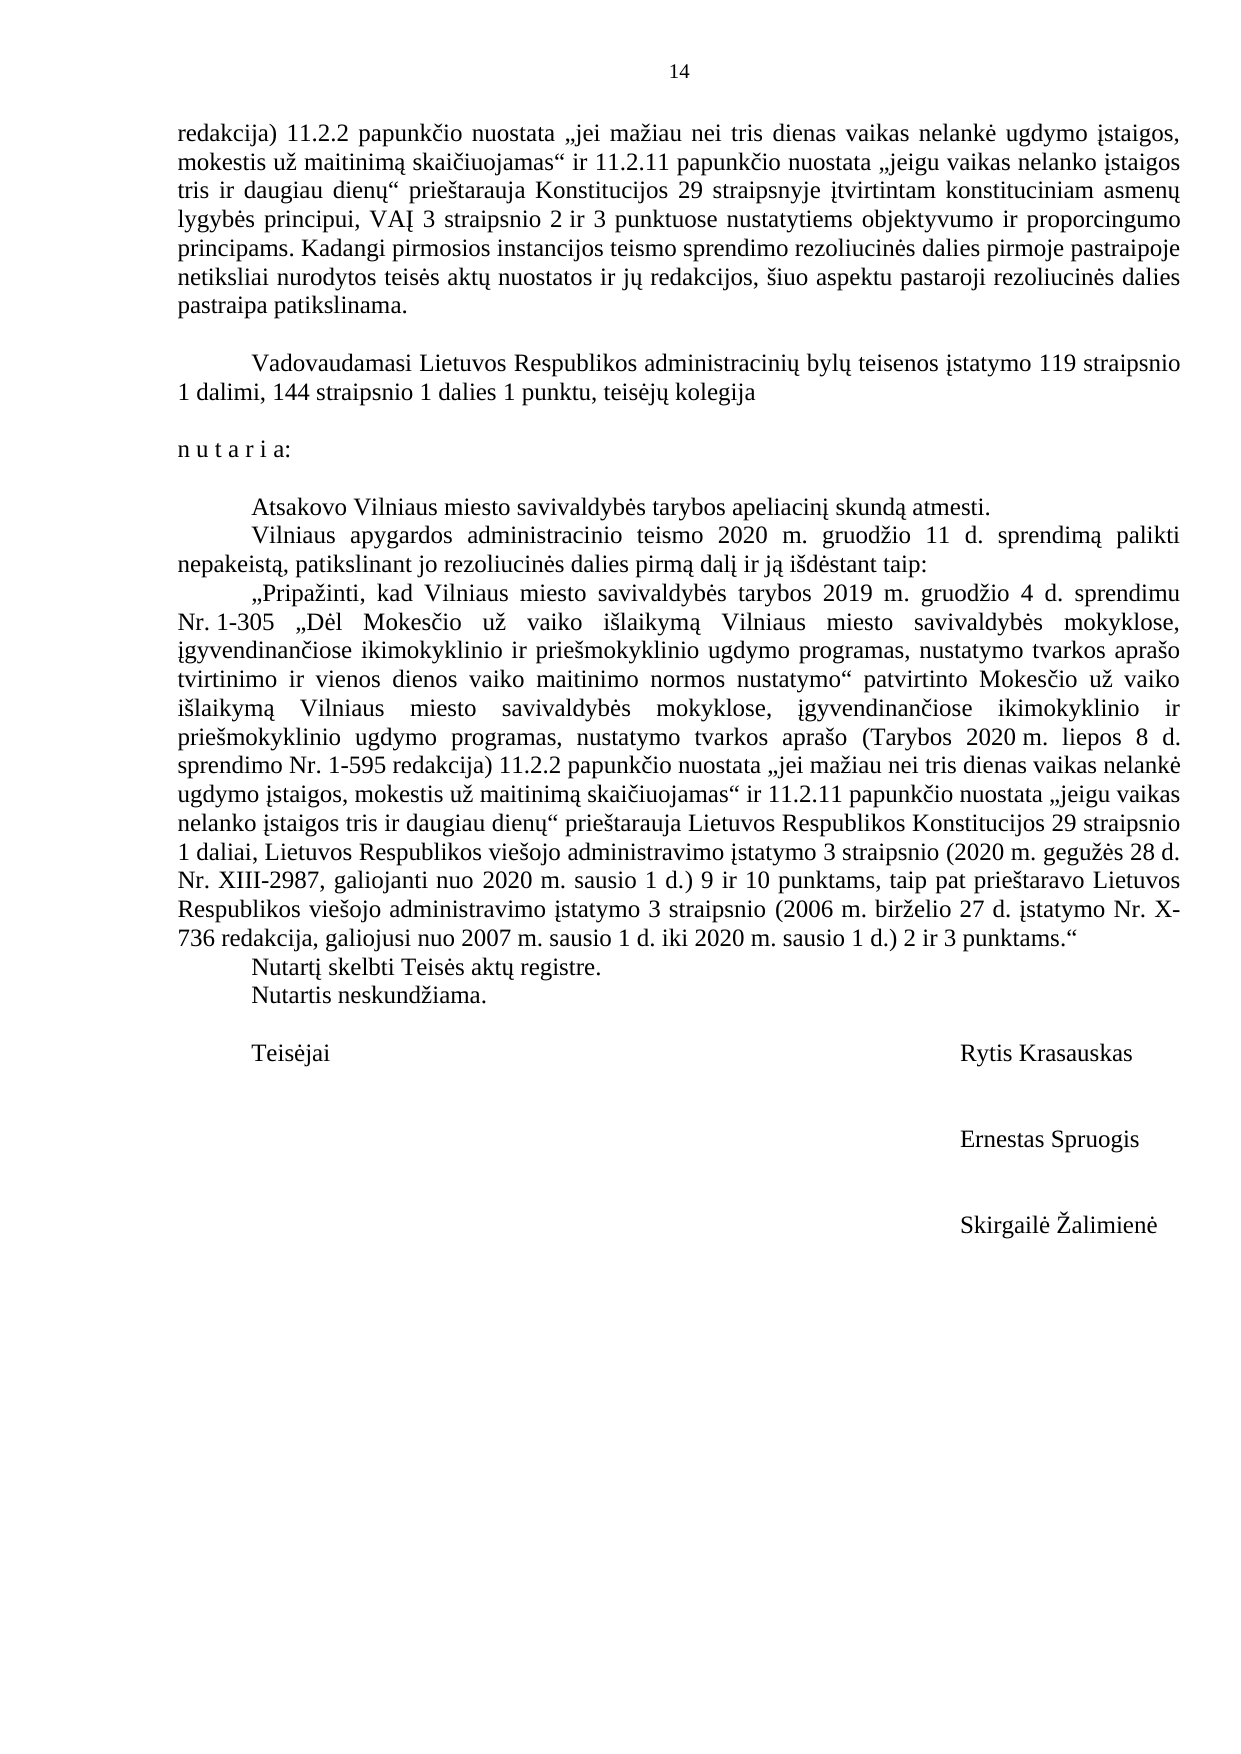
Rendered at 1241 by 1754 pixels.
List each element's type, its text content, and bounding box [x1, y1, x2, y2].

text Skirgailė Žalimienė [177, 1211, 1181, 1239]
text redakcija) 11.2.2 papunkčio nuostata „jei mažiau nei tris dienas vaikas nelankė ugdymo įstaigos, mokestis už maitinimą skaičiuojamas“ ir 11.2.11 papunkčio nuostata „jeigu vaikas nelanko įstaigos tris ir daugiau dienų“ prieštarauja Konstitucijos 29 straipsnyje įtvirtintam konstituciniam asmenų lygybės principui, VAĮ 3 straipsnio 2 ir 3 punktuose nustatytiems objektyvumo ir proporcingumo principams. Kadangi pirmosios instancijos teismo sprendimo rezoliucinės dalies pirmoje pastraipoje netiksliai nurodytos teisės aktų nuostatos ir jų redakcijos, šiuo aspektu pastaroji rezoliucinės dalies pastraipa patikslinama. [177, 118, 1181, 319]
text Nutartį skelbti Teisės aktų registre. [177, 952, 1181, 981]
text „Pripažinti, kad Vilniaus miesto savivaldybės tarybos 2019 m. gruodžio 4 d. sprendimu Nr. 1-305 „Dėl Mokesčio už vaiko išlaikymą Vilniaus miesto savivaldybės mokyklose, įgyvendinančiose ikimokyklinio ir priešmokyklinio ugdymo programas, nustatymo tvarkos aprašo tvirtinimo ir vienos dienos vaiko maitinimo normos nustatymo“ patvirtinto Mokesčio už vaiko išlaikymą Vilniaus miesto savivaldybės mokyklose, įgyvendinančiose ikimokyklinio ir priešmokyklinio ugdymo programas, nustatymo tvarkos aprašo (Tarybos 2020 m. liepos 8 d. sprendimo Nr. 1-595 redakcija) 11.2.2 papunkčio nuostata „jei mažiau nei tris dienas vaikas nelankė ugdymo įstaigos, mokestis už maitinimą skaičiuojamas“ ir 11.2.11 papunkčio nuostata „jeigu vaikas nelanko įstaigos tris ir daugiau dienų“ prieštarauja Lietuvos Respublikos Konstitucijos 29 straipsnio 1 daliai, Lietuvos Respublikos viešojo administravimo įstatymo 3 straipsnio (2020 m. gegužės 28 d. Nr. XIII-2987, galiojanti nuo 2020 m. sausio 1 d.) 9 ir 10 punktams, taip pat prieštaravo Lietuvos Respublikos viešojo administravimo įstatymo 3 straipsnio (2006 m. birželio 27 d. įstatymo Nr. X-736 redakcija, galiojusi nuo 2007 m. sausio 1 d. iki 2020 m. sausio 1 d.) 2 ir 3 punktams.“ [177, 578, 1181, 952]
text Atsakovo Vilniaus miesto savivaldybės tarybos apeliacinį skundą atmesti. [177, 492, 1181, 521]
text Vadovaudamasi Lietuvos Respublikos administracinių bylų teisenos įstatymo 119 straipsnio 1 dalimi, 144 straipsnio 1 dalies 1 punktu, teisėjų kolegija [177, 348, 1181, 406]
text Ernestas Spruogis [177, 1124, 1181, 1153]
text Vilniaus apygardos administracinio teismo 2020 m. gruodžio 11 d. sprendimą palikti nepakeistą, patikslinant jo rezoliucinės dalies pirmą dalį ir ją išdėstant taip: [177, 521, 1181, 578]
text nutaria: [177, 434, 1181, 463]
text Nutartis neskundžiama. [177, 981, 1181, 1009]
text Teisėjai Rytis Krasauskas [177, 1038, 1181, 1067]
